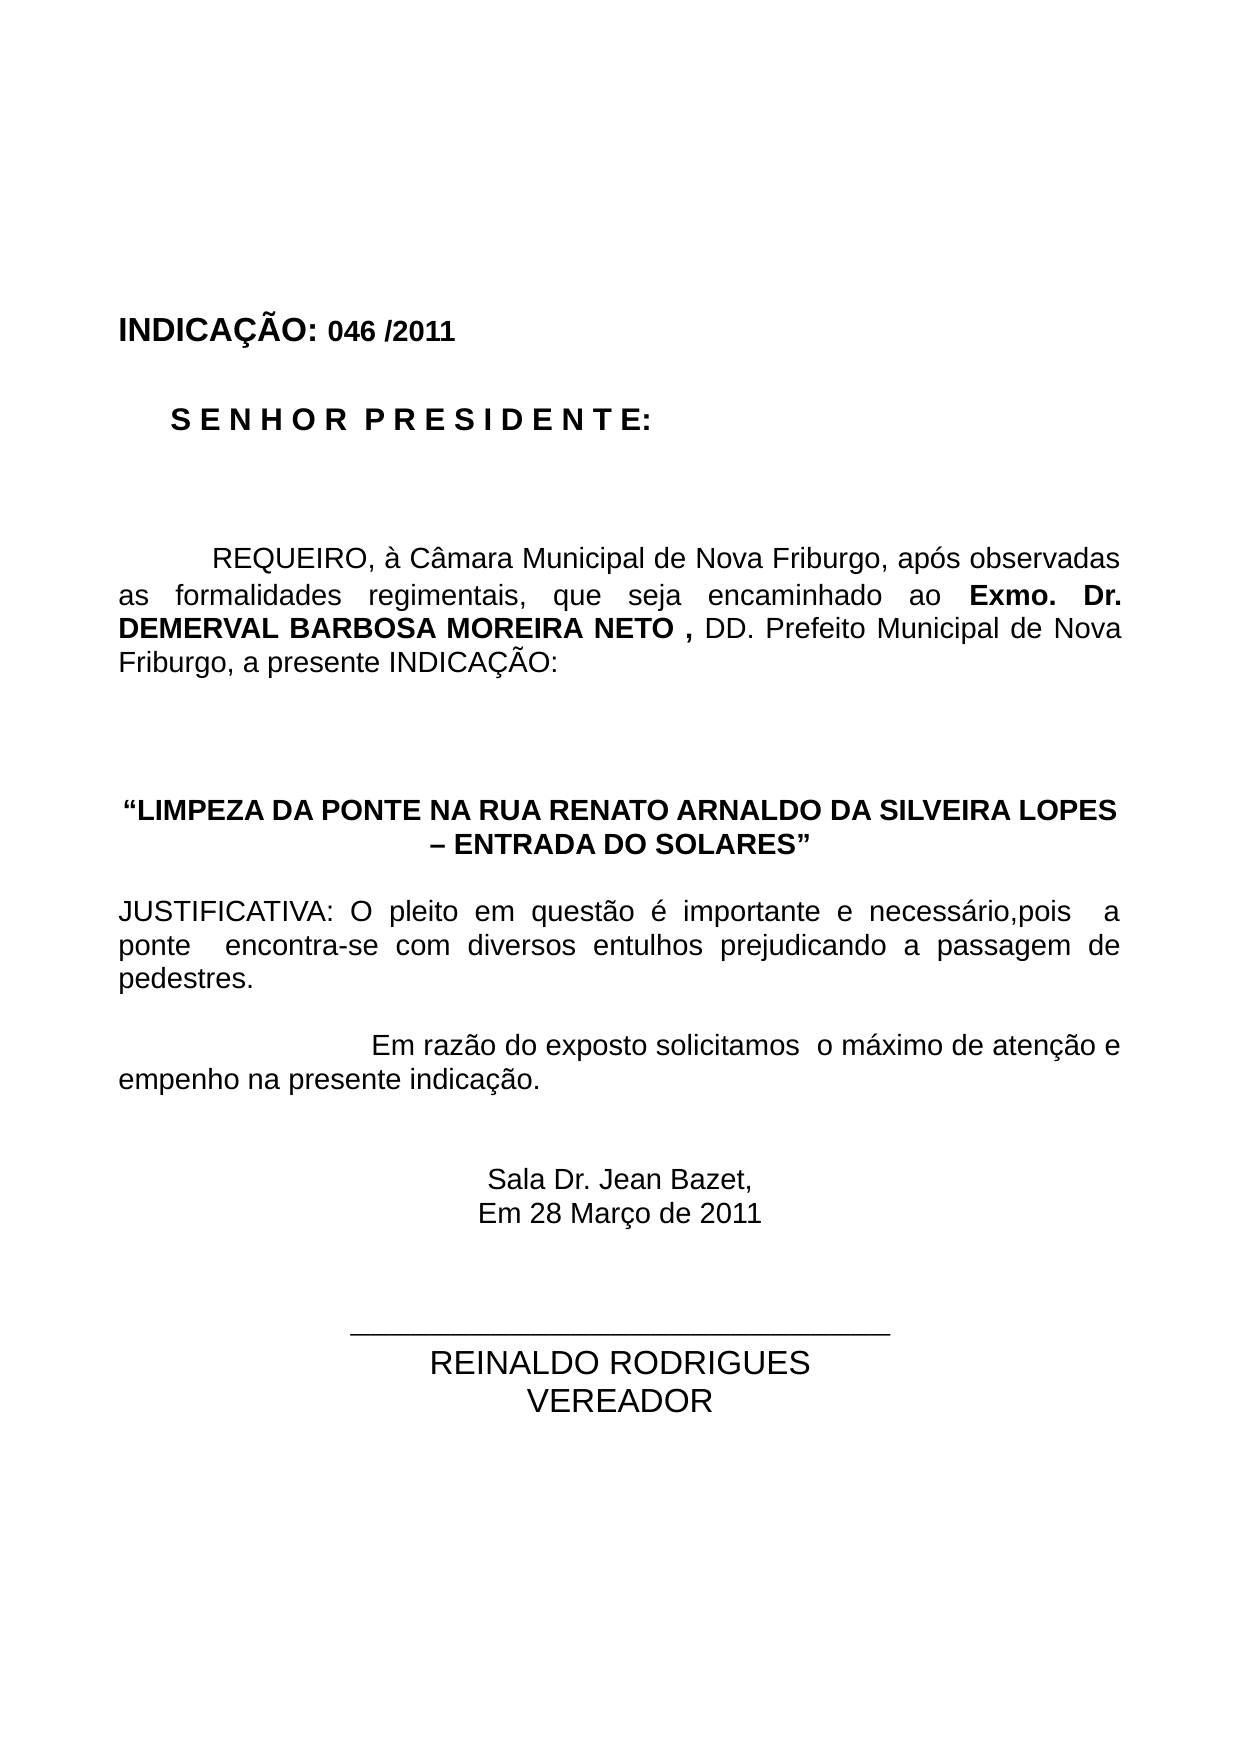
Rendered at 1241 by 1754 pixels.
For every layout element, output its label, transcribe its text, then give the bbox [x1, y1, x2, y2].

text REINALDO RODRIGUES [118, 1343, 1122, 1381]
text VEREADOR [118, 1381, 1122, 1420]
text Sala Dr. Jean Bazet, [118, 1162, 1122, 1196]
text Em 28 Março de 2011 [118, 1196, 1122, 1229]
text Em razão do exposto solicitamos o máximo de atenção e empenho na presente indicação. [118, 1028, 1122, 1095]
text “LIMPEZA DA PONTE NA RUA RENATO ARNALDO DA SILVEIRA LOPES – ENTRADA DO SOLARES” [118, 793, 1122, 861]
text S E N H O R P R E S I D E N T E: [118, 401, 1122, 437]
text INDICAÇÃO: 046 /2011 [118, 310, 1122, 349]
text REQUEIRO, à Câmara Municipal de Nova Friburgo, após observadas as formalidades regimentais, que seja encaminhado ao Exmo. Dr. DEMERVAL BARBOSA MOREIRA NETO , DD. Prefeito Municipal de Nova Friburgo, a presente INDICAÇÃO: [118, 541, 1122, 678]
text JUSTIFICATIVA: O pleito em questão é importante e necessário,pois a ponte encontra-se com diversos entulhos prejudicando a passagem de pedestres. [118, 894, 1122, 995]
text ___________________________ [118, 1305, 1122, 1343]
